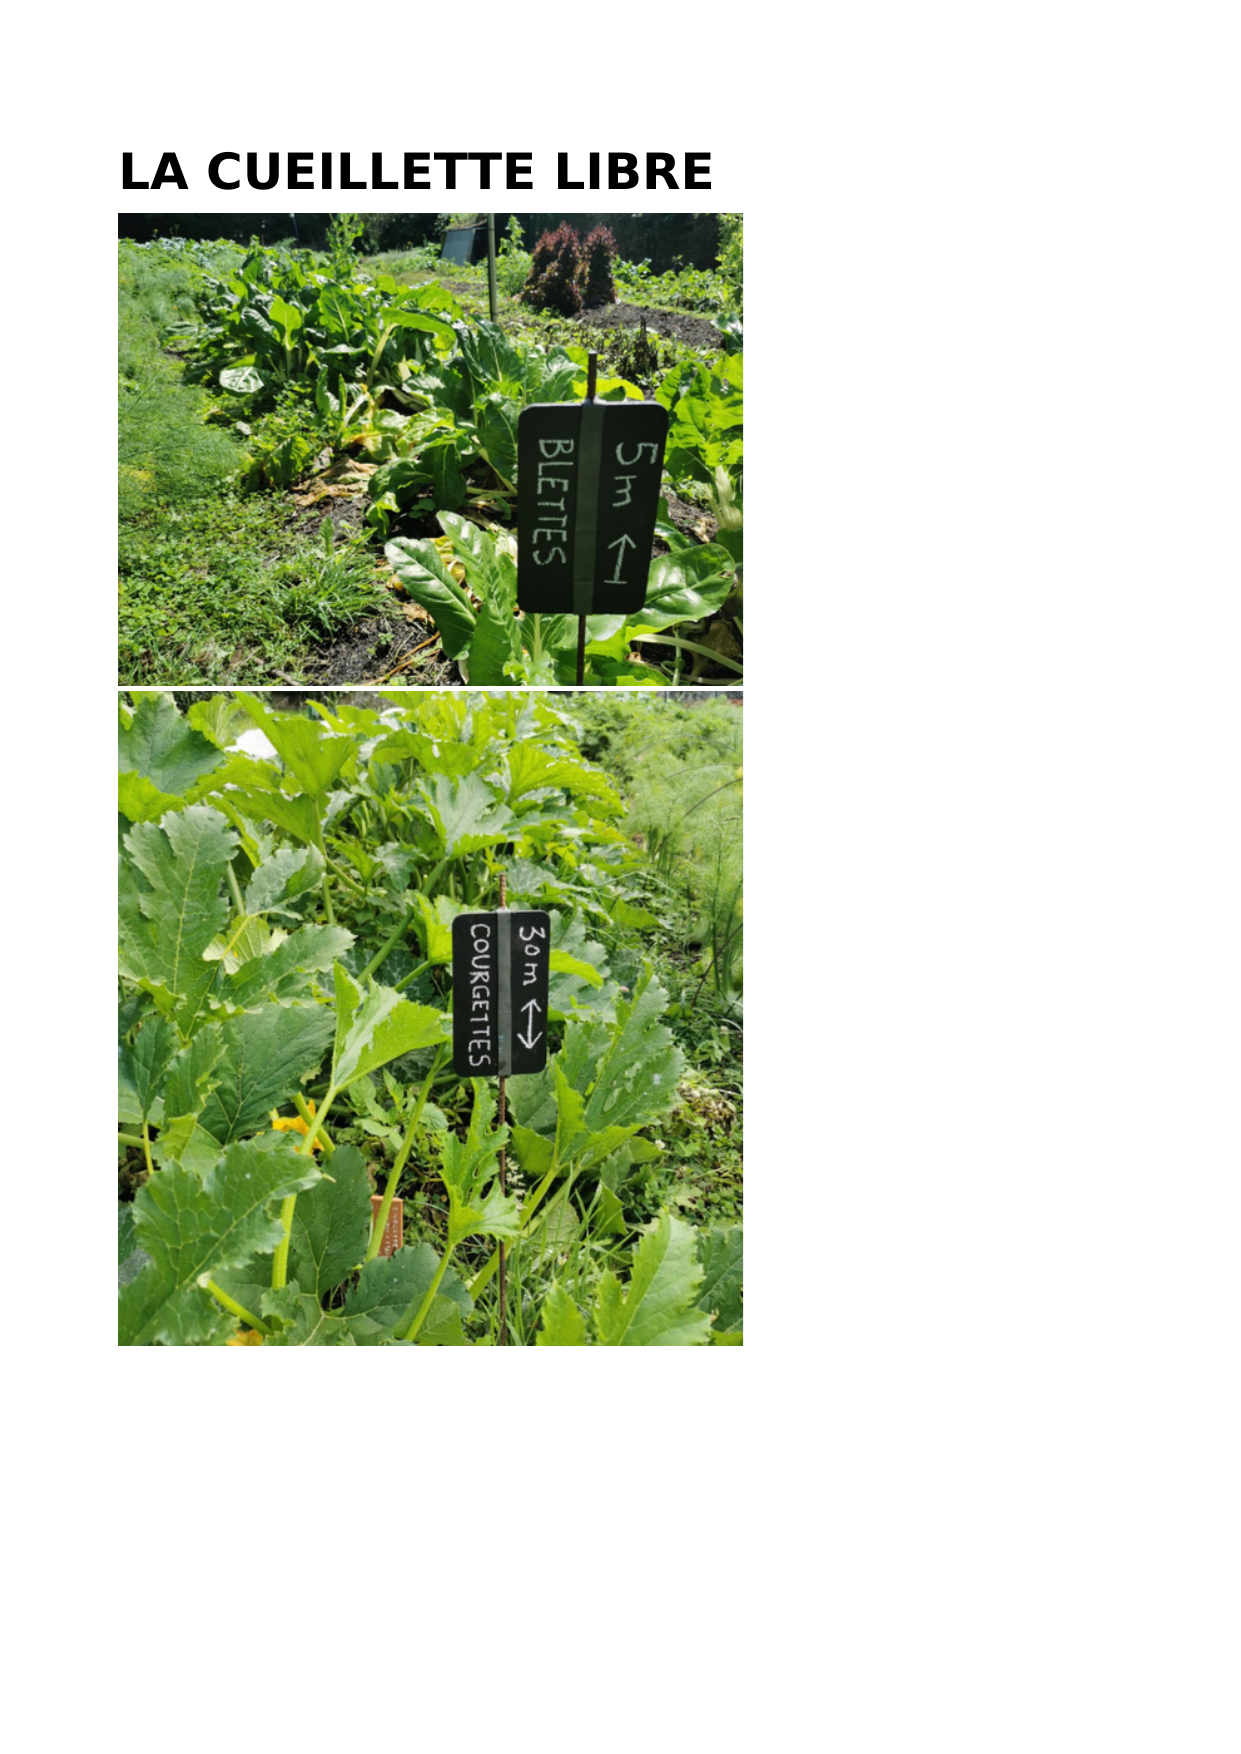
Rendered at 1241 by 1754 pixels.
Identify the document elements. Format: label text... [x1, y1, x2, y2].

subtitle LA CUEILLETTE LIBRE [118, 143, 1122, 201]
picture [118, 213, 744, 686]
picture [118, 691, 744, 1346]
